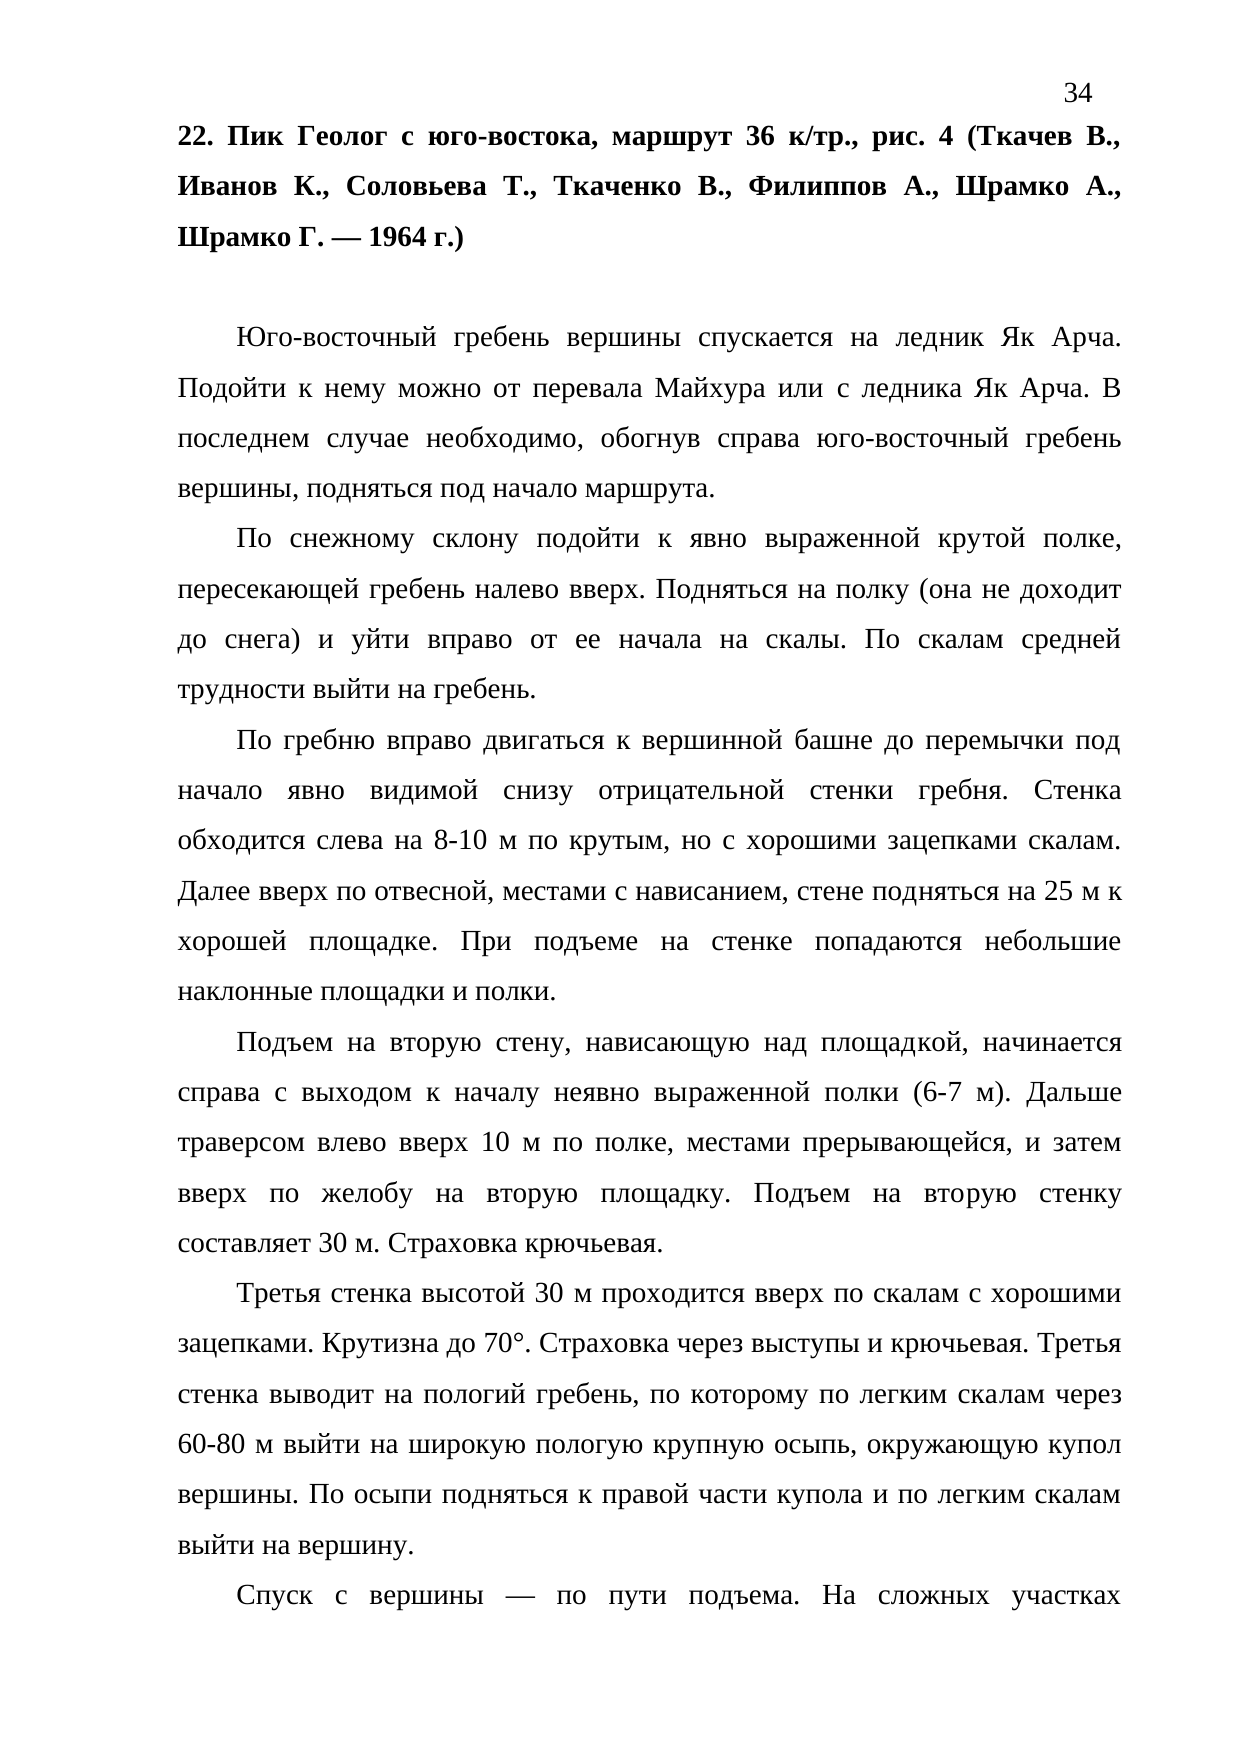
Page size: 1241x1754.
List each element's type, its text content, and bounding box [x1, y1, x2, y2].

text Спуск с вершины — по пути подъема. На сложных участках [177, 1577, 1122, 1611]
text Юго-восточный гребень вершины спускается на лед­ник Як Арча. Подойти к нему можно от перевала Майхура или с ледника Як Арча. В последнем случае не­обходимо, обогнув справа юго-восточный гребень вер­шины, подняться под начало маршрута. [177, 319, 1122, 504]
text По гребню вправо двигаться к вершинной башне до перемычки под начало явно видимой снизу отрицатель­ной стенки гребня. Стенка обходится слева на 8-10 м по крутым, но с хорошими зацепками скалам. Далее вверх по отвесной, местами с нависанием, стене под­няться на 25 м к хорошей площадке. При подъеме на стенке попадаются небольшие наклонные площадки и полки. [177, 722, 1122, 1007]
text Третья стенка высотой 30 м проходится вверх по скалам с хорошими зацепками. Крутизна до 70°. Стра­ховка через выступы и крючьевая. Третья стенка вы­водит на пологий гребень, по которому по легким ска­лам через 60-80 м выйти на широкую пологую круп­ную осыпь, окружающую купол вершины. По осыпи под­няться к правой части купола и по легким скалам вый­ти на вершину. [177, 1275, 1122, 1560]
text 22. Пик Геолог с юго-востока, маршрут 36 к/тр., рис. 4 (Ткачев В., Иванов К., Соловьева Т., Ткаченко В., Филиппов А., Шрамко А., Шрамко Г. — 1964 г.) [177, 118, 1122, 252]
text Подъем на вторую стену, нависающую над площад­кой, начинается справа с выходом к началу неявно вы­раженной полки (6-7 м). Дальше траверсом влево вверх 10 м по полке, местами прерывающейся, и затем вверх по желобу на вторую площадку. Подъем на вто­рую стенку составляет 30 м. Страховка крючьевая. [177, 1024, 1122, 1258]
text По снежному склону подойти к явно выраженной кру­той полке, пересекающей гребень налево вверх. Поднять­ся на полку (она не доходит до снега) и уйти вправо от ее начала на скалы. По скалам средней трудности выйти на гребень. [177, 521, 1122, 705]
